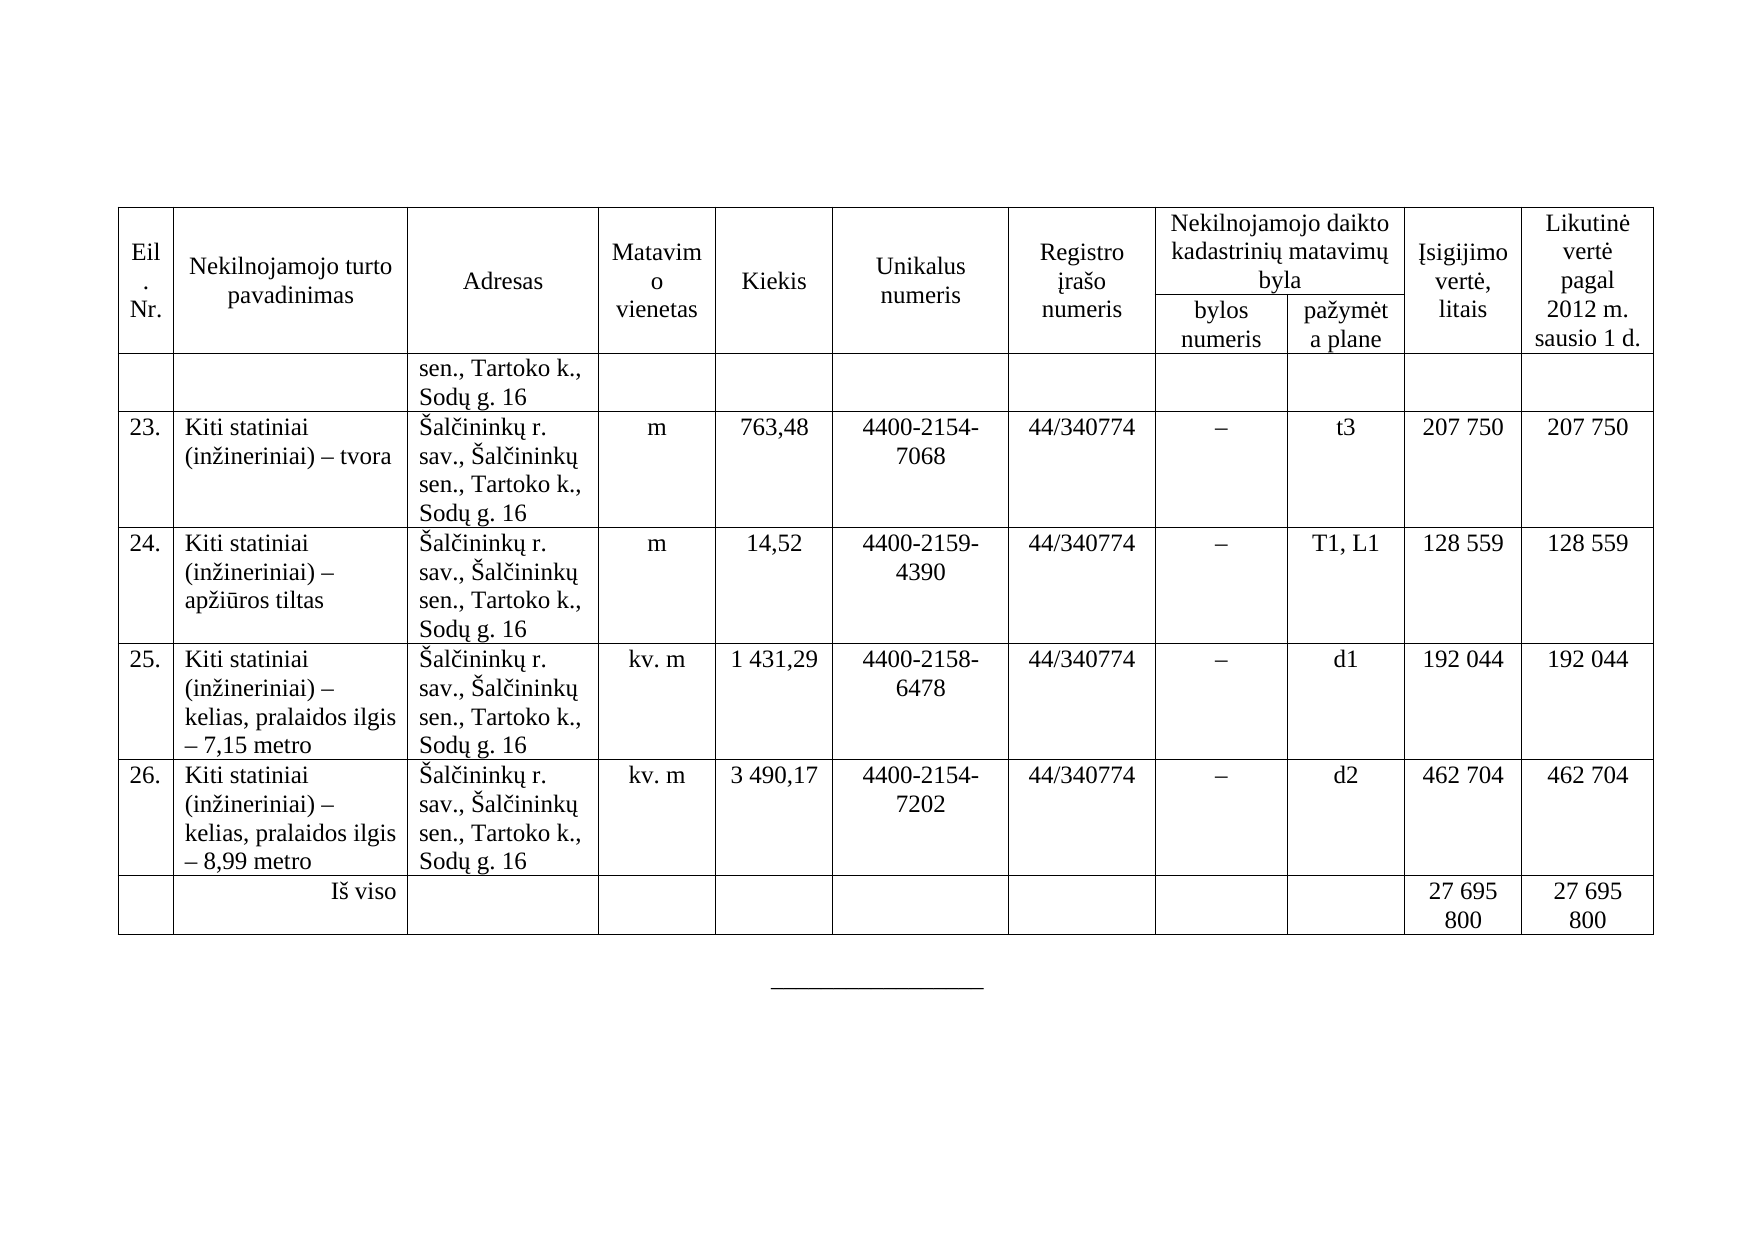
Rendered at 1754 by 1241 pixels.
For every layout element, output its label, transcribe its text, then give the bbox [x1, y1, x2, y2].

table_cell [119, 354, 173, 411]
table_cell Šalčininkų r. sav., Šalčininkų sen., Tartoko k., Sodų g. 16 [408, 644, 598, 759]
table_header Eil. Nr. [119, 208, 173, 352]
table_cell [1156, 354, 1287, 411]
table_cell d2 [1288, 760, 1404, 875]
table_cell [833, 876, 1008, 934]
text _________________ [118, 963, 1636, 992]
table_cell [1009, 876, 1155, 934]
table_cell [1405, 354, 1521, 411]
table_cell – [1156, 528, 1287, 643]
table_header Nekilnojamojo daikto kadastrinių matavimų byla [1156, 208, 1404, 294]
table_cell 3 490,17 [716, 760, 832, 875]
table_cell Kiti statiniai (inžineriniai) – kelias, pralaidos ilgis – 7,15 metro [174, 644, 407, 759]
table_cell sen., Tartoko k., Sodų g. 16 [408, 354, 598, 411]
table_cell 27 695 800 [1405, 876, 1521, 934]
table_cell Kiti statiniai (inžineriniai) – tvora [174, 412, 407, 527]
table_cell pažymėta plane [1288, 295, 1404, 352]
table_cell kv. m [599, 644, 715, 759]
table_cell kv. m [599, 760, 715, 875]
table_cell Šalčininkų r. sav., Šalčininkų sen., Tartoko k., Sodų g. 16 [408, 412, 598, 527]
table_cell Kiti statiniai (inžineriniai) – apžiūros tiltas [174, 528, 407, 643]
table_cell bylos numeris [1156, 295, 1287, 352]
table_cell [1009, 354, 1155, 411]
table_cell 192 044 [1522, 644, 1653, 759]
table_cell 24. [119, 528, 173, 643]
table_cell 23. [119, 412, 173, 527]
table_cell [599, 354, 715, 411]
table_cell 27 695 800 [1522, 876, 1653, 934]
table_cell d1 [1288, 644, 1404, 759]
table_cell 44/340774 [1009, 760, 1155, 875]
table_cell [833, 354, 1008, 411]
table_cell 128 559 [1522, 528, 1653, 643]
table_cell [716, 876, 832, 934]
table_cell [1156, 876, 1287, 934]
table_header Likutinė vertė pagal 2012 m. sausio 1 d. būklę, litais [1522, 208, 1653, 352]
table_cell 4400-2158-6478 [833, 644, 1008, 759]
table_cell – [1156, 760, 1287, 875]
table_cell [174, 354, 407, 411]
table_cell m [599, 528, 715, 643]
table_cell Kiti statiniai (inžineriniai) – kelias, pralaidos ilgis – 8,99 metro [174, 760, 407, 875]
table_cell 4400-2154-7068 [833, 412, 1008, 527]
table_cell T1, L1 [1288, 528, 1404, 643]
table_cell [119, 876, 173, 934]
table_header Nekilnojamojo turto pavadinimas [174, 208, 407, 352]
table_cell [716, 354, 832, 411]
table_cell 192 044 [1405, 644, 1521, 759]
table_cell Šalčininkų r. sav., Šalčininkų sen., Tartoko k., Sodų g. 16 [408, 528, 598, 643]
table_cell t3 [1288, 412, 1404, 527]
table_cell [408, 876, 598, 934]
table_cell 207 750 [1522, 412, 1653, 527]
table_cell [599, 876, 715, 934]
table_cell 1 431,29 [716, 644, 832, 759]
table_cell 4400-2154-7202 [833, 760, 1008, 875]
table_header Adresas [408, 208, 598, 352]
table_cell 462 704 [1405, 760, 1521, 875]
table_cell 763,48 [716, 412, 832, 527]
table_cell 14,52 [716, 528, 832, 643]
table_cell Iš viso [174, 876, 407, 934]
table_cell [1288, 876, 1404, 934]
table_cell 207 750 [1405, 412, 1521, 527]
table_cell Šalčininkų r. sav., Šalčininkų sen., Tartoko k., Sodų g. 16 [408, 760, 598, 875]
table_cell 44/340774 [1009, 412, 1155, 527]
table_header Kiekis [716, 208, 832, 352]
table_header Įsigijimo vertė, litais [1405, 208, 1521, 352]
table_cell 25. [119, 644, 173, 759]
table_cell – [1156, 412, 1287, 527]
table_cell 4400-2159-4390 [833, 528, 1008, 643]
table_cell 128 559 [1405, 528, 1521, 643]
table_cell m [599, 412, 715, 527]
table_cell 462 704 [1522, 760, 1653, 875]
table_header Registro įrašo numeris [1009, 208, 1155, 352]
table_cell [1288, 354, 1404, 411]
table_cell – [1156, 644, 1287, 759]
table_cell 128 714 [1522, 354, 1653, 411]
table_header Matavimo vienetas [599, 208, 715, 352]
table_cell 26. [119, 760, 173, 875]
table_header Unikalus numeris [833, 208, 1008, 352]
table_cell 44/340774 [1009, 528, 1155, 643]
table_cell 44/340774 [1009, 644, 1155, 759]
